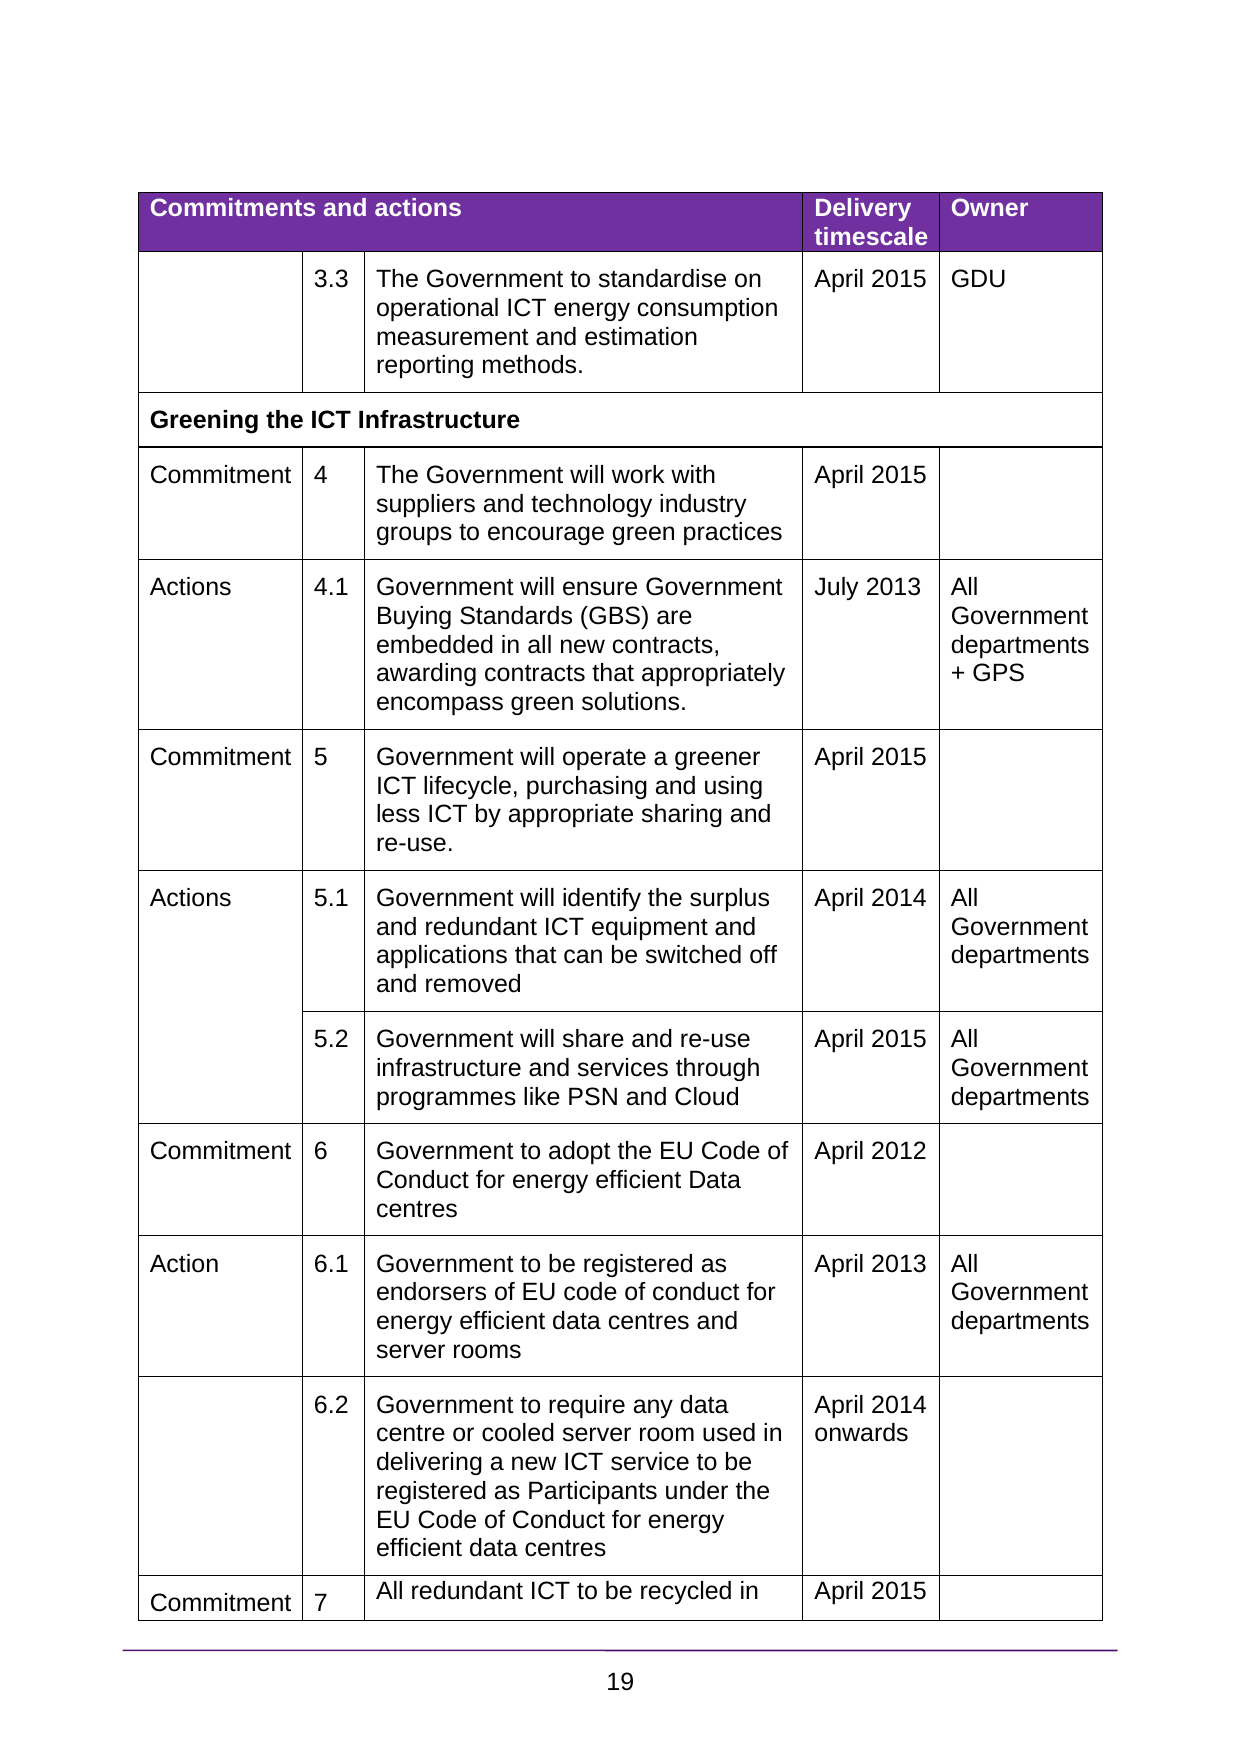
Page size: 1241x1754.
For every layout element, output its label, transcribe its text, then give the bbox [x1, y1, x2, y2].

table_cell Government to adopt the EU Code of Conduct for energy efficient Data centres [365, 1124, 802, 1235]
table_cell Actions [139, 871, 302, 1123]
table_cell [139, 252, 302, 392]
table_cell 5.1 [303, 871, 364, 1011]
table_cell All Government departments [940, 1012, 1102, 1123]
table_cell April 2015 [803, 1012, 939, 1123]
table_cell All redundant ICT to be recycled in [365, 1576, 802, 1620]
table_cell GDU [940, 252, 1102, 392]
table_header Delivery timescale [803, 193, 939, 251]
table_cell Government to require any data centre or cooled server room used in delivering a new ICT service to be registered as Participants under the EU Code of Conduct for energy efficient data centres [365, 1377, 802, 1575]
table_cell [940, 1576, 1102, 1620]
table_cell [940, 730, 1102, 869]
table_cell Government will operate a greener ICT lifecycle, purchasing and using less ICT by appropriate sharing and re-use. [365, 730, 802, 869]
table_cell April 2014 onwards [803, 1377, 939, 1575]
table_header Owner [940, 193, 1102, 251]
table_cell July 2013 [803, 560, 939, 728]
table_cell All Government departments [940, 871, 1102, 1011]
table_cell April 2014 [803, 871, 939, 1011]
table_cell All Government departments [940, 1236, 1102, 1376]
table_cell Commitment [139, 448, 302, 559]
table_cell April 2015 [803, 448, 939, 559]
table_cell Commitment [139, 1576, 302, 1620]
table_cell 6.1 [303, 1236, 364, 1376]
table_cell [940, 1124, 1102, 1235]
table_cell Greening the ICT Infrastructure [139, 393, 1102, 446]
table_cell Government will share and re-use infrastructure and services through programmes like PSN and Cloud [365, 1012, 802, 1123]
table_cell The Government to standardise on operational ICT energy consumption measurement and estimation reporting methods. [365, 252, 802, 392]
table_cell All Government departments + GPS [940, 560, 1102, 728]
table_cell April 2015 [803, 1576, 939, 1620]
table_cell April 2015 [803, 252, 939, 392]
table_cell April 2013 [803, 1236, 939, 1376]
table_header Commitments and actions [139, 193, 802, 251]
table_cell April 2012 [803, 1124, 939, 1235]
table_cell [139, 1377, 302, 1575]
table_cell 4 [303, 448, 364, 559]
table_cell [940, 448, 1102, 559]
table_cell 4.1 [303, 560, 364, 728]
table_cell The Government will work with suppliers and technology industry groups to encourage green practices [365, 448, 802, 559]
table_cell 3.3 [303, 252, 364, 392]
table_cell 5 [303, 730, 364, 869]
table_cell Government will ensure Government Buying Standards (GBS) are embedded in all new contracts, awarding contracts that appropriately encompass green solutions. [365, 560, 802, 728]
table_cell Commitment [139, 730, 302, 869]
table_cell Commitment [139, 1124, 302, 1235]
table_cell Actions [139, 560, 302, 728]
table_cell 6.2 [303, 1377, 364, 1575]
table_cell 6 [303, 1124, 364, 1235]
table_cell April 2015 [803, 730, 939, 869]
table_cell Action [139, 1236, 302, 1376]
table_cell 5.2 [303, 1012, 364, 1123]
table_cell Government to be registered as endorsers of EU code of conduct for energy efficient data centres and server rooms [365, 1236, 802, 1376]
table_cell Government will identify the surplus and redundant ICT equipment and applications that can be switched off and removed [365, 871, 802, 1011]
table_cell [940, 1377, 1102, 1575]
table_cell 7 [303, 1576, 364, 1620]
